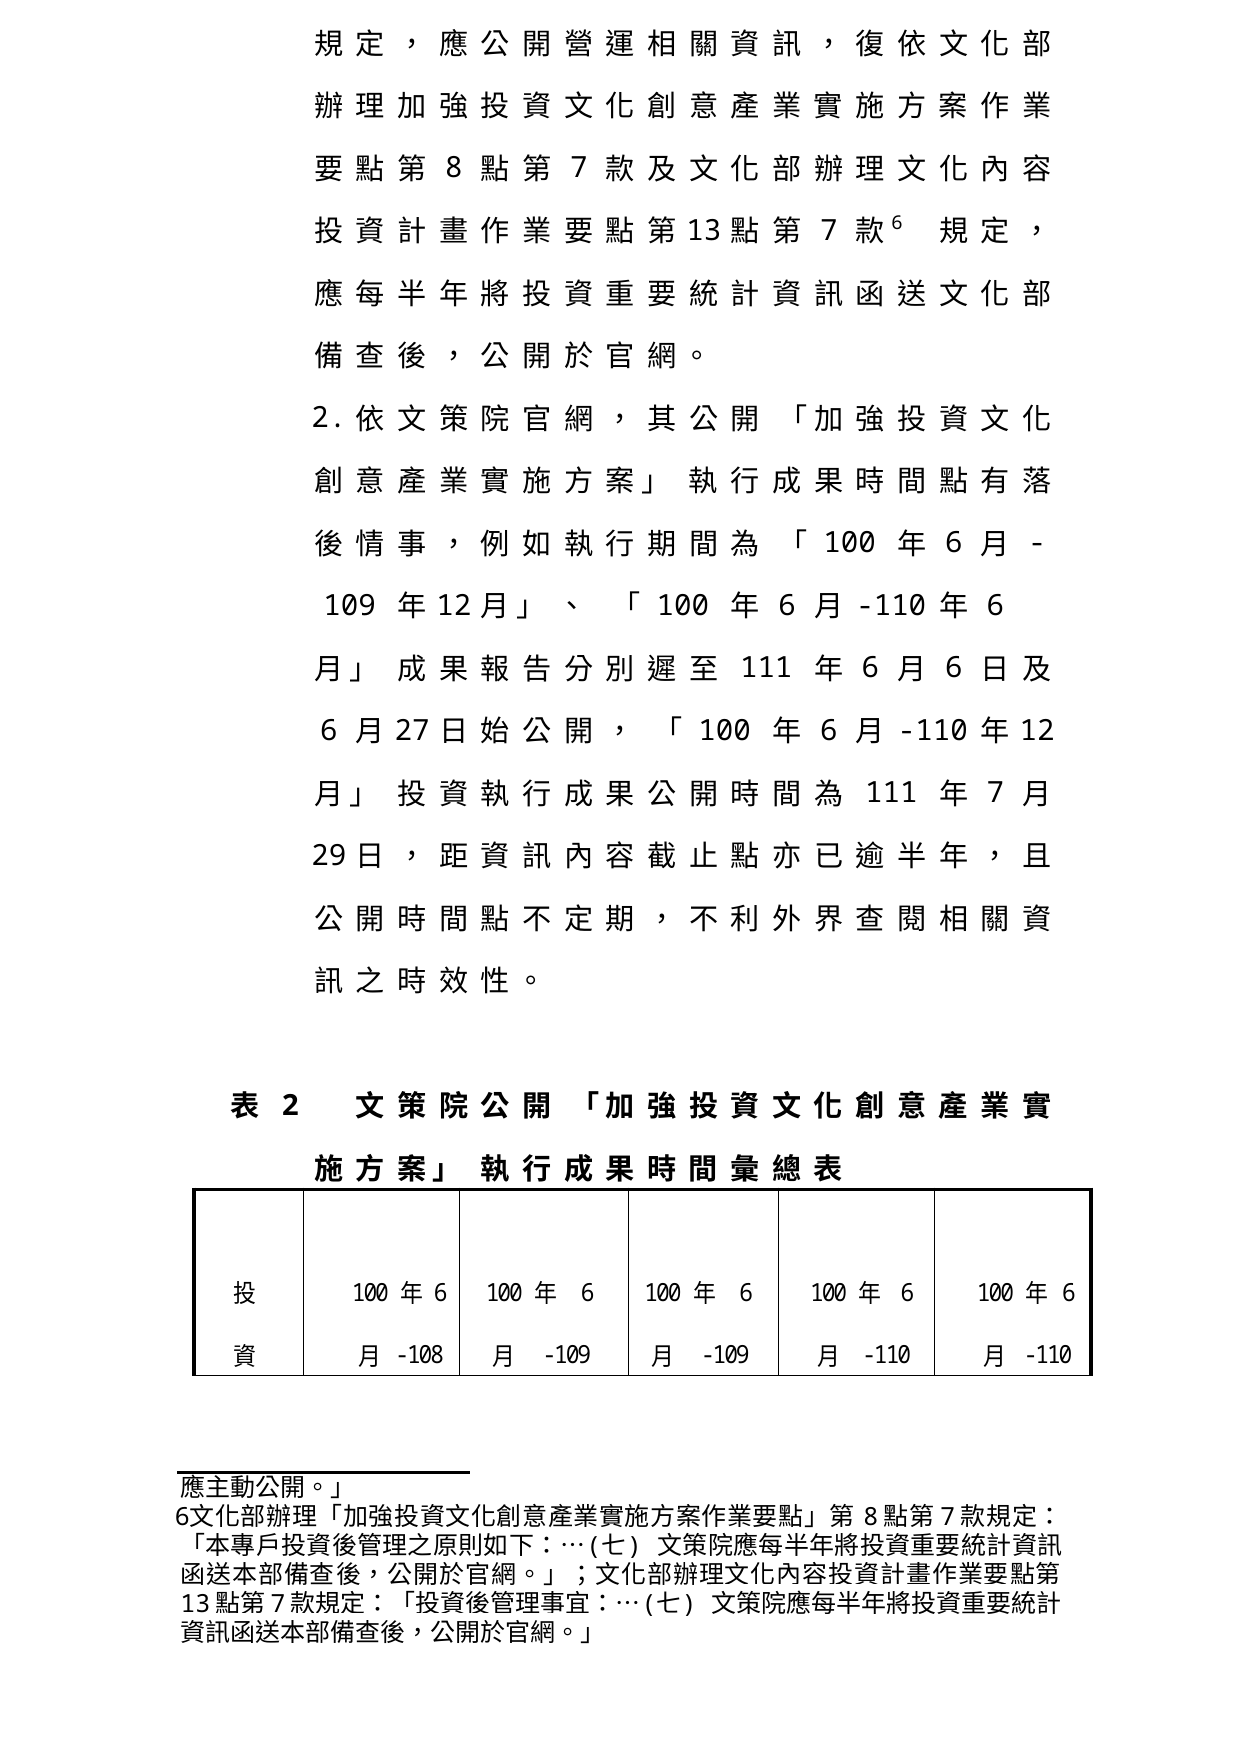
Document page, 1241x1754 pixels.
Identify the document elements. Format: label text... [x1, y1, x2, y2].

text 表2 文策院公開「加強投資文化創意產業實施方案」執行成果時間彙總表 [160, 1062, 1058, 1187]
table_header 100年6月-108 [304, 1191, 459, 1375]
table_header 100年6月-110 [779, 1191, 934, 1375]
table_header 投資 [196, 1191, 303, 1375]
text 2.依文策院官網，其公開「加強投資文化創意產業實施方案」執行成果時間點有落後情事，例如執行期間為「100年6月-109年12月」、「100年6月-110年6月」成果報告分別遲至111年6月6日及6月27日始公開，「100年6月-110年12月」投資執行成果公開時間為111年7月29日，距資訊內容截止點亦已逾半年，且公開時間點不定期，不利外界查閱相關資訊之時效性。 [271, 375, 1058, 1000]
table_header 100年6月-109 [460, 1191, 628, 1375]
table_header 100年6月-110 [935, 1191, 1089, 1375]
text 文化部辦理「加強投資文化創意產業實施方案作業要點」第8點第7款規定：「本專戶投資後管理之原則如下：…(七) 文策院應每半年將投資重要統計資訊函送本部備查後，公開於官網。」；文化部辦理文化內容投資計畫作業要點第13點第7款規定：「投資後管理事宜：…(七) 文策院應每半年將投資重要統計資訊函送本部備查後，公開於官網。」 [174, 1502, 1063, 1648]
text 行政法人法第38條第1項規定：「行政法人之相關資訊，應依政府資訊公開法相關規定公開之；其年度財務報表、年度營運（業務）資訊及年度績效評鑑報告，應主動公開。」 [174, 1473, 1063, 1502]
table_header 100年6月-109 [629, 1191, 778, 1375]
text 1.文策院依據行政法人法第38條第1項規定，應公開營運相關資訊，復依文化部辦理加強投資文化創意產業實施方案作業要點第8點第7款及文化部辦理文化內容投資計畫作業要點第13點第7款規定，應每半年將投資重要統計資訊函送文化部備查後，公開於官網。 [271, 0, 1058, 375]
